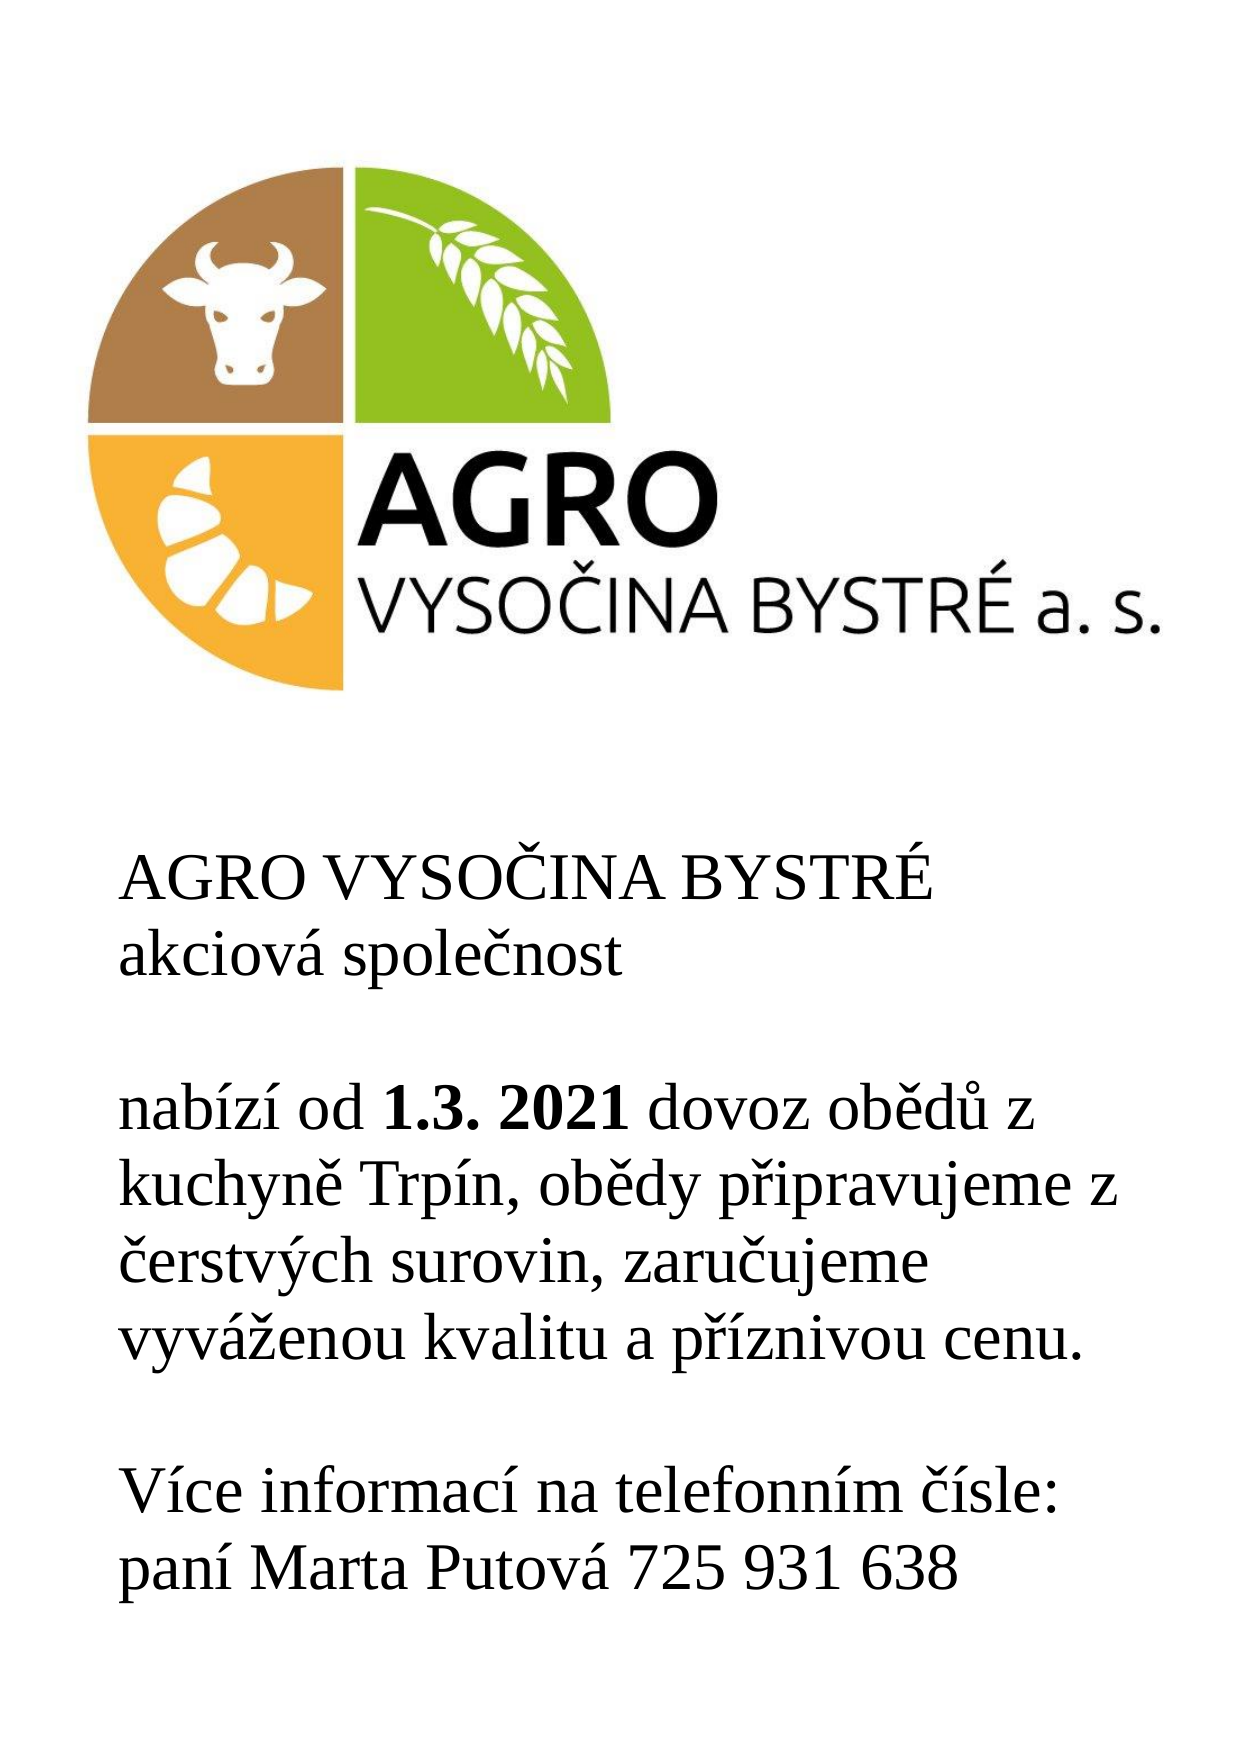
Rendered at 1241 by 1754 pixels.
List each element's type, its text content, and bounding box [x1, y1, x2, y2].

text AGRO VYSOČINA BYSTRÉ akciová společnost [118, 837, 1122, 990]
text nabízí od 1.3. 2021 dovoz obědů z kuchyně Trpín, obědy připravujeme z čerstvých surovin, zaručujeme vyváženou kvalitu a příznivou cenu. [118, 1067, 1122, 1373]
text Více informací na telefonním čísle: paní Marta Putová 725 931 638 [118, 1450, 1122, 1603]
